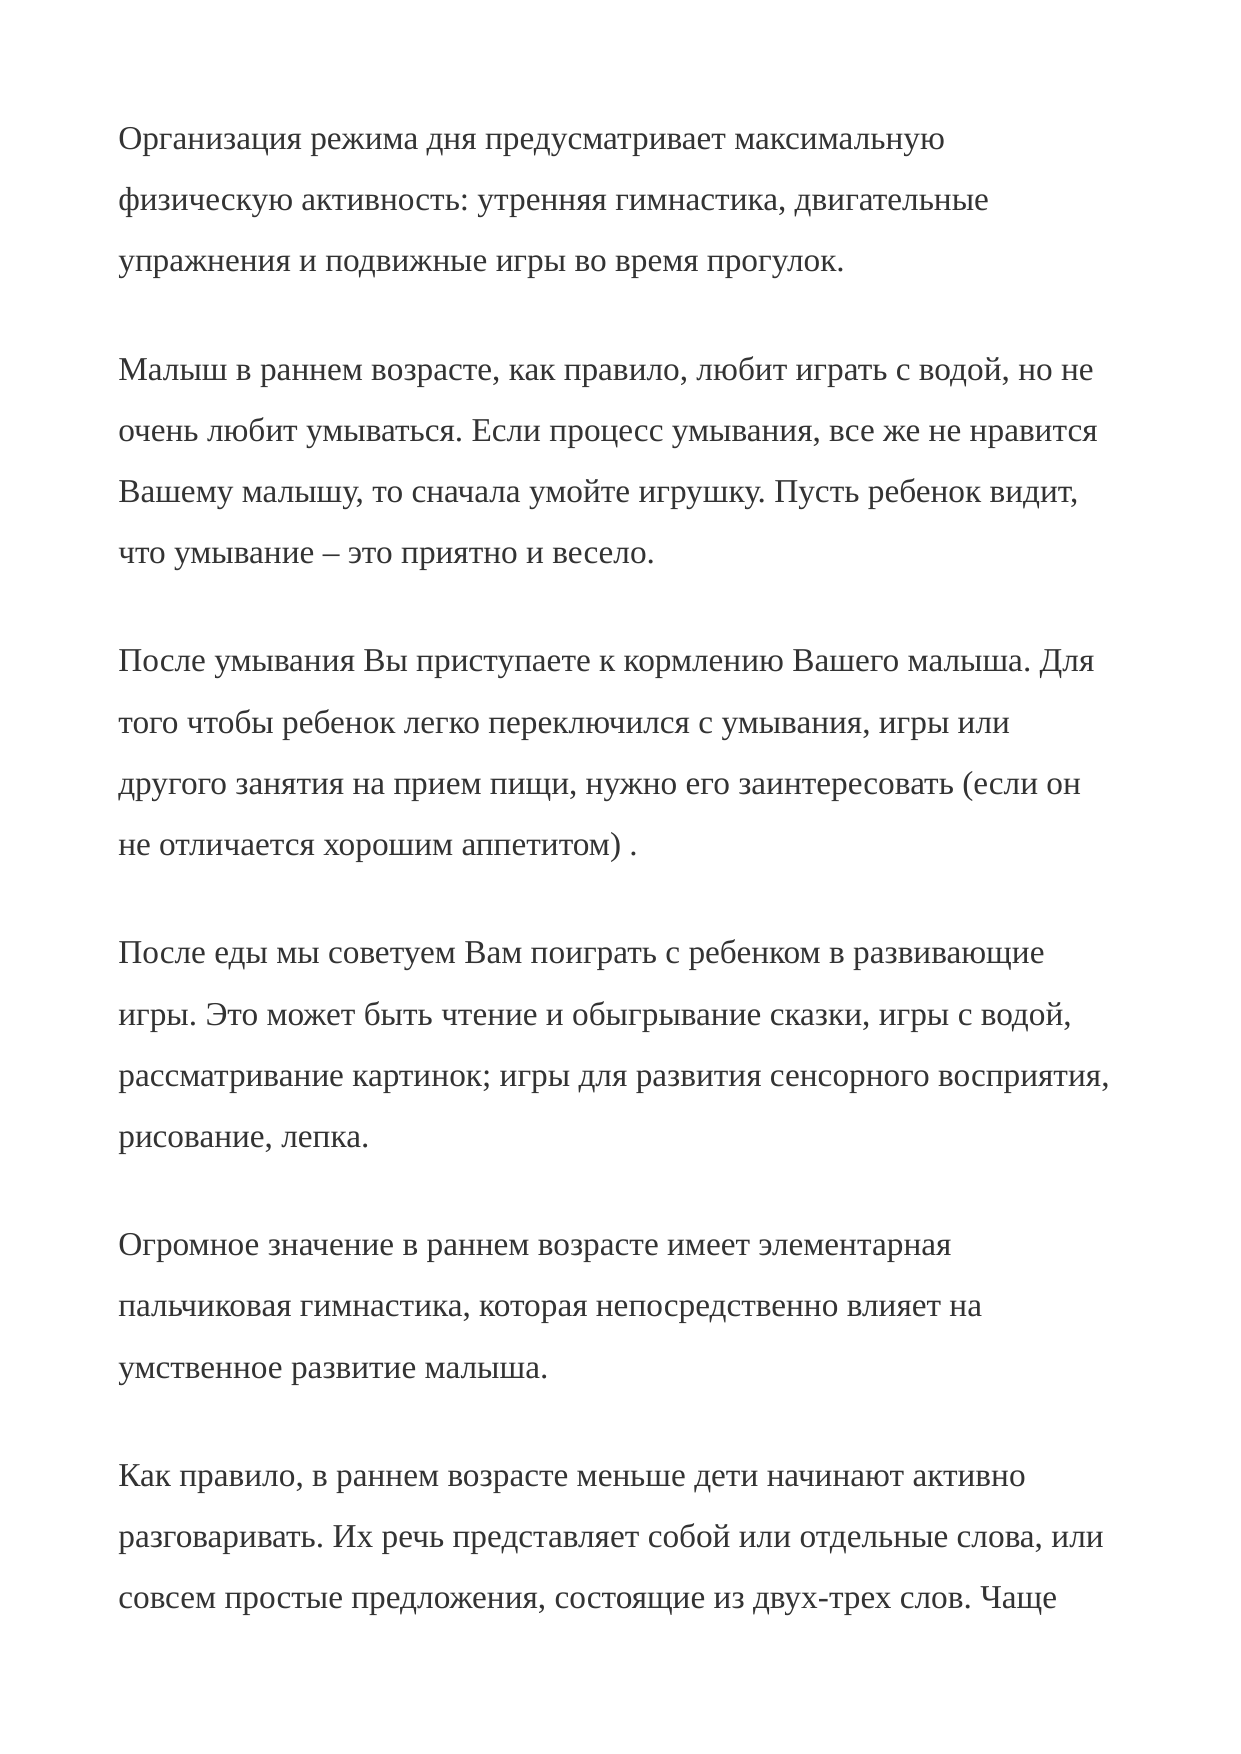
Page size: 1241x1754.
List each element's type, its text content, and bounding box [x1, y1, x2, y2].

text После умывания Вы приступаете к кормлению Вашего малыша. Для того чтобы ребенок легко переключился с умывания, игры или другого занятия на прием пищи, нужно его заинтересовать (если он не отличается хорошим аппетитом) . [118, 641, 1122, 863]
text Организация режима дня предусматривает максимальную физическую активность: утренняя гимнастика, двигательные упражнения и подвижные игры во время прогулок. [118, 118, 1122, 279]
text После еды мы советуем Вам поиграть с ребенком в развивающие игры. Это может быть чтение и обыгрывание сказки, игры с водой, рассматривание картинок; игры для развития сенсорного восприятия, рисование, лепка. [118, 932, 1122, 1154]
text Малыш в раннем возрасте, как правило, любит играть с водой, но не очень любит умываться. Если процесс умывания, все же не нравится Вашему малышу, то сначала умойте игрушку. Пусть ребенок видит, что умывание – это приятно и весело. [118, 349, 1122, 571]
text Огромное значение в раннем возрасте имеет элементарная пальчиковая гимнастика, которая непосредственно влияет на умственное развитие малыша. [118, 1224, 1122, 1385]
text Как правило, в раннем возрасте меньше дети начинают активно разговаривать. Их речь представляет собой или отдельные слова, или совсем простые предложения, состоящие из двух-трех слов. Чаще [118, 1455, 1122, 1616]
